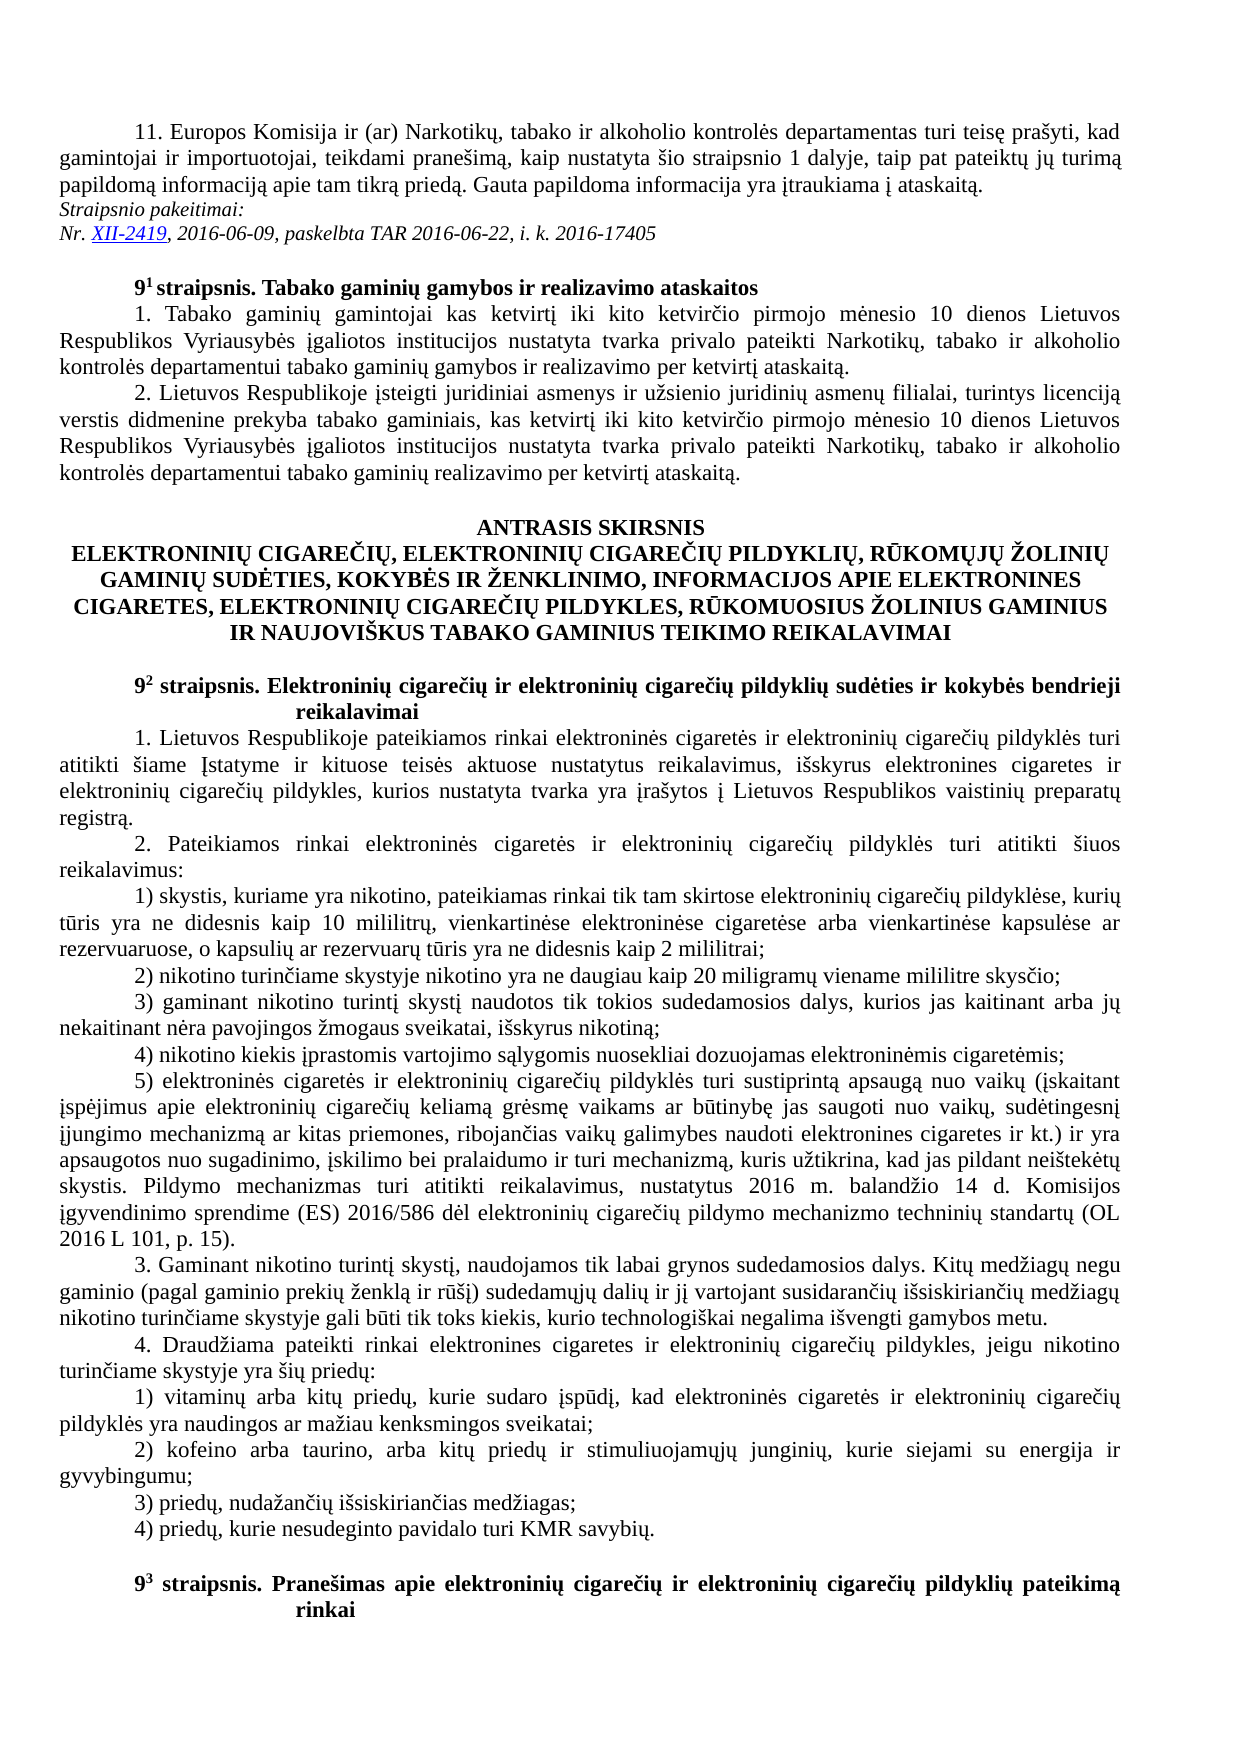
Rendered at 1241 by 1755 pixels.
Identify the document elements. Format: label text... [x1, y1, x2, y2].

text 1. Lietuvos Respublikoje pateikiamos rinkai elektroninės cigaretės ir elektroninių cigarečių pildyklės turi atitikti šiame Įstatyme ir kituose teisės aktuose nustatytus reikalavimus, išskyrus elektronines cigaretes ir elektroninių cigarečių pildykles, kurios nustatyta tvarka yra įrašytos į Lietuvos Respublikos vaistinių preparatų registrą. [59, 724, 1122, 830]
text 92 straipsnis. Elektroninių cigarečių ir elektroninių cigarečių pildyklių sudėties ir kokybės bendrieji reikalavimai [134, 672, 1122, 724]
text 3) gaminant nikotino turintį skystį naudotos tik tokios sudedamosios dalys, kurios jas kaitinant arba jų nekaitinant nėra pavojingos žmogaus sveikatai, išskyrus nikotiną; [59, 988, 1122, 1041]
text 11. Europos Komisija ir (ar) Narkotikų, tabako ir alkoholio kontrolės departamentas turi teisę prašyti, kad gamintojai ir importuotojai, teikdami pranešimą, kaip nustatyta šio straipsnio 1 dalyje, taip pat pateiktų jų turimą papildomą informaciją apie tam tikrą priedą. Gauta papildoma informacija yra įtraukiama į ataskaitą. [59, 118, 1122, 197]
text 5) elektroninės cigaretės ir elektroninių cigarečių pildyklės turi sustiprintą apsaugą nuo vaikų (įskaitant įspėjimus apie elektroninių cigarečių keliamą grėsmę vaikams ar būtinybę jas saugoti nuo vaikų, sudėtingesnį įjungimo mechanizmą ar kitas priemones, ribojančias vaikų galimybes naudoti elektronines cigaretes ir kt.) ir yra apsaugotos nuo sugadinimo, įskilimo bei pralaidumo ir turi mechanizmą, kuris užtikrina, kad jas pildant neištekėtų skystis. Pildymo mechanizmas turi atitikti reikalavimus, nustatytus 2016 m. balandžio 14 d. Komisijos įgyvendinimo sprendime (ES) 2016/586 dėl elektroninių cigarečių pildymo mechanizmo techninių standartų (OL 2016 L 101, p. 15). [59, 1067, 1122, 1252]
text ANTRASIS SKIRSNIS [59, 514, 1122, 540]
text 4) priedų, kurie nesudeginto pavidalo turi KMR savybių. [59, 1515, 1122, 1541]
text 1) vitaminų arba kitų priedų, kurie sudaro įspūdį, kad elektroninės cigaretės ir elektroninių cigarečių pildyklės yra naudingos ar mažiau kenksmingos sveikatai; [59, 1383, 1122, 1436]
text 3) priedų, nudažančių išsiskiriančias medžiagas; [59, 1489, 1122, 1515]
text 4. Draudžiama pateikti rinkai elektronines cigaretes ir elektroninių cigarečių pildykles, jeigu nikotino turinčiame skystyje yra šių priedų: [59, 1331, 1122, 1383]
text 2) nikotino turinčiame skystyje nikotino yra ne daugiau kaip 20 miligramų viename mililitre skysčio; [59, 962, 1122, 988]
text 1. Tabako gaminių gamintojai kas ketvirtį iki kito ketvirčio pirmojo mėnesio 10 dienos Lietuvos Respublikos Vyriausybės įgaliotos institucijos nustatyta tvarka privalo pateikti Narkotikų, tabako ir alkoholio kontrolės departamentui tabako gaminių gamybos ir realizavimo per ketvirtį ataskaitą. [59, 300, 1122, 379]
text ELEKTRONINIŲ CIGAREČIŲ, ELEKTRONINIŲ CIGAREČIŲ PILDYKLIŲ, RŪKOMŲJŲ ŽOLINIŲ GAMINIŲ SUDĖTIES, KOKYBĖS IR ŽENKLINIMO, INFORMACIJOS APIE ELEKTRONINES CIGARETES, ELEKTRONINIŲ CIGAREČIŲ PILDYKLES, RŪKOMUOSIUS ŽOLINIUS GAMINIUS IR NAUJOVIŠKUS TABAKO GAMINIUS TEIKIMO REIKALAVIMAI [59, 540, 1122, 645]
text 3. Gaminant nikotino turintį skystį, naudojamos tik labai grynos sudedamosios dalys. Kitų medžiagų negu gaminio (pagal gaminio prekių ženklą ir rūšį) sudedamųjų dalių ir jį vartojant susidarančių išsiskiriančių medžiagų nikotino turinčiame skystyje gali būti tik toks kiekis, kurio technologiškai negalima išvengti gamybos metu. [59, 1252, 1122, 1331]
text 2. Pateikiamos rinkai elektroninės cigaretės ir elektroninių cigarečių pildyklės turi atitikti šiuos reikalavimus: [59, 830, 1122, 883]
text 4) nikotino kiekis įprastomis vartojimo sąlygomis nuosekliai dozuojamas elektroninėmis cigaretėmis; [59, 1041, 1122, 1067]
text 2. Lietuvos Respublikoje įsteigti juridiniai asmenys ir užsienio juridinių asmenų filialai, turintys licenciją verstis didmenine prekyba tabako gaminiais, kas ketvirtį iki kito ketvirčio pirmojo mėnesio 10 dienos Lietuvos Respublikos Vyriausybės įgaliotos institucijos nustatyta tvarka privalo pateikti Narkotikų, tabako ir alkoholio kontrolės departamentui tabako gaminių realizavimo per ketvirtį ataskaitą. [59, 379, 1122, 485]
text Nr. XII-2419, 2016-06-09, paskelbta TAR 2016-06-22, i. k. 2016-17405 [59, 221, 1122, 245]
text 91 straipsnis. Tabako gaminių gamybos ir realizavimo ataskaitos [59, 274, 1122, 300]
text Straipsnio pakeitimai: [59, 197, 1122, 221]
text 2) kofeino arba taurino, arba kitų priedų ir stimuliuojamųjų junginių, kurie siejami su energija ir gyvybingumu; [59, 1436, 1122, 1489]
text 93 straipsnis. Pranešimas apie elektroninių cigarečių ir elektroninių cigarečių pildyklių pateikimą rinkai [134, 1570, 1122, 1623]
text 1) skystis, kuriame yra nikotino, pateikiamas rinkai tik tam skirtose elektroninių cigarečių pildyklėse, kurių tūris yra ne didesnis kaip 10 mililitrų, vienkartinėse elektroninėse cigaretėse arba vienkartinėse kapsulėse ar rezervuaruose, o kapsulių ar rezervuarų tūris yra ne didesnis kaip 2 mililitrai; [59, 883, 1122, 962]
